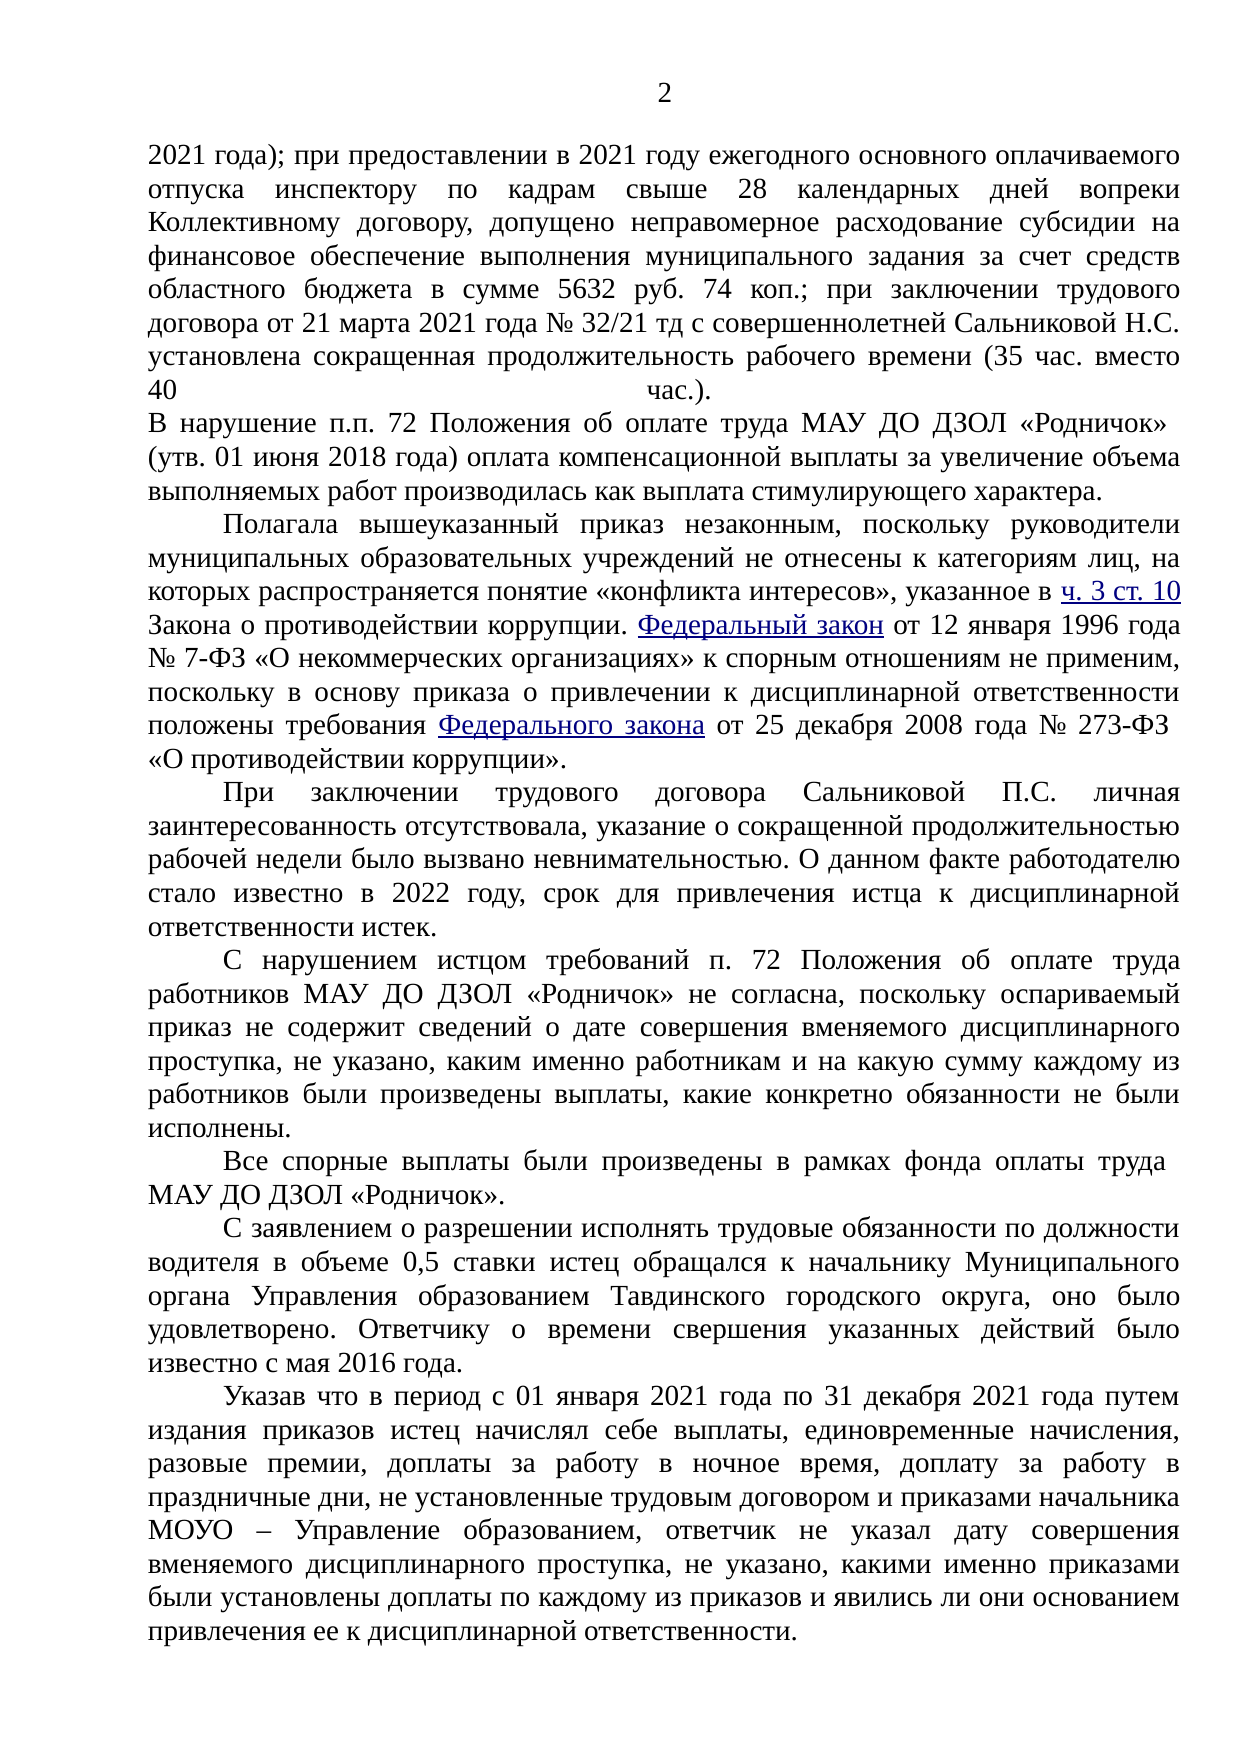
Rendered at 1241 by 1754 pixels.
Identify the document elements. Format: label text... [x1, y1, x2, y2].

text При заключении трудового договора Сальниковой П.С. личная заинтересованность отсутствовала, указание о сокращенной продолжительностью рабочей недели было вызвано невнимательностью. О данном факте работодателю стало известно в 2022 году, срок для привлечения истца к дисциплинарной ответственности истек. [148, 774, 1181, 942]
text С заявлением о разрешении исполнять трудовые обязанности по должности водителя в объеме 0,5 ставки истец обращался к начальнику Муниципального органа Управления образованием Тавдинского городского округа, оно было удовлетворено. Ответчику о времени свершения указанных действий было известно с мая 2016 года. [148, 1211, 1181, 1378]
text Указав что в период с 01 января 2021 года по 31 декабря 2021 года путем издания приказов истец начислял себе выплаты, единовременные начисления, разовые премии, доплаты за работу в ночное время, доплату за работу в праздничные дни, не установленные трудовым договором и приказами начальника МОУО – Управление образованием, ответчик не указал дату совершения вменяемого дисциплинарного проступка, не указано, какими именно приказами были установлены доплаты по каждому из приказов и явились ли они основанием привлечения ее к дисциплинарной ответственности. [148, 1378, 1181, 1647]
text Полагала вышеуказанный приказ незаконным, поскольку руководители муниципальных образовательных учреждений не отнесены к категориям лиц, на которых распространяется понятие «конфликта интересов», указанное в ч. 3 ст. 10 Закона о противодействии коррупции. Федеральный закон от 12 января 1996 года № 7-ФЗ «О некоммерческих организациях» к спорным отношениям не применим, поскольку в основу приказа о привлечении к дисциплинарной ответственности положены требования Федерального закона от 25 декабря 2008 года № 273-ФЗ «О противодействии коррупции». [148, 506, 1181, 774]
text 2021 года); при предоставлении в 2021 году ежегодного основного оплачиваемого отпуска инспектору по кадрам свыше 28 календарных дней вопреки Коллективному договору, допущено неправомерное расходование субсидии на финансовое обеспечение выполнения муниципального задания за счет средств областного бюджета в сумме 5632 руб. 74 коп.; при заключении трудового договора от 21 марта 2021 года № 32/21 тд с совершеннолетней Сальниковой Н.С. установлена сокращенная продолжительность рабочего времени (35 час. вместо 40 час.). В нарушение п.п. 72 Положения об оплате труда МАУ ДО ДЗОЛ «Родничок» (утв. 01 июня 2018 года) оплата компенсационной выплаты за увеличение объема выполняемых работ производилась как выплата стимулирующего характера. [148, 137, 1181, 506]
text Все спорные выплаты были произведены в рамках фонда оплаты труда МАУ ДО ДЗОЛ «Родничок». [148, 1143, 1181, 1211]
text С нарушением истцом требований п. 72 Положения об оплате труда работников МАУ ДО ДЗОЛ «Родничок» не согласна, поскольку оспариваемый приказ не содержит сведений о дате совершения вменяемого дисциплинарного проступка, не указано, каким именно работникам и на какую сумму каждому из работников были произведены выплаты, какие конкретно обязанности не были исполнены. [148, 942, 1181, 1143]
